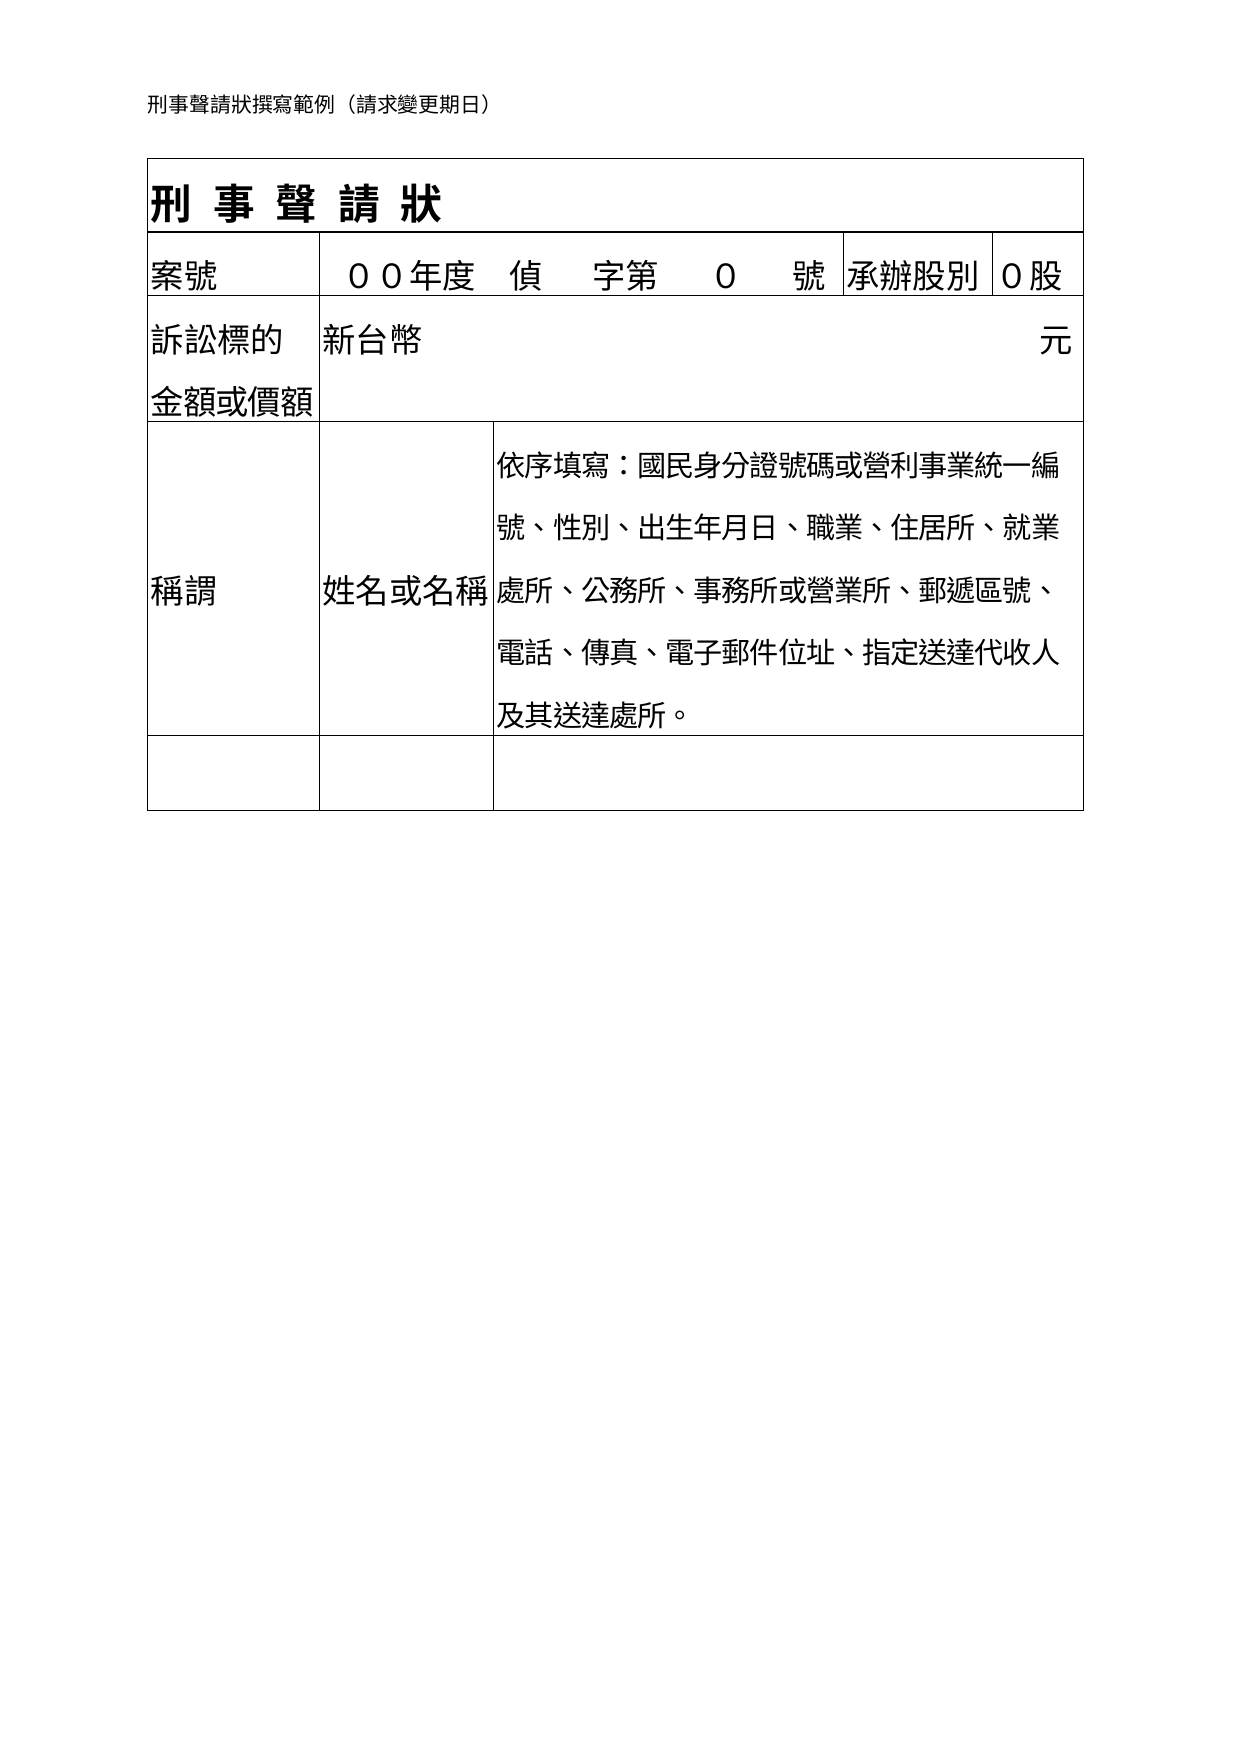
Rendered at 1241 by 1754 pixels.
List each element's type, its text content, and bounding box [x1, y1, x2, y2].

table_cell 承辦股別 [844, 233, 992, 295]
table_header 刑 事 聲 請 狀 [148, 159, 1083, 231]
table_cell 案號 [148, 233, 319, 295]
table_cell 稱謂 [148, 422, 319, 734]
table_cell [494, 736, 1083, 809]
table_cell ０股 [993, 233, 1083, 295]
table_cell [320, 736, 493, 809]
table_cell 依序填寫：國民身分證號碼或營利事業統一編號、性別、出生年月日、職業、住居所、就業處所、公務所、事務所或營業所、郵遞區號、電話、傳真、電子郵件位址、指定送達代收人及其送達處所。 [494, 422, 1083, 734]
table_cell 姓名或名稱 [320, 422, 493, 734]
table_cell 新台幣 元 [320, 296, 1083, 421]
table_cell [148, 736, 319, 809]
table_cell ００年度 偵 字第 ０ 號 [320, 233, 843, 295]
table_cell 訴訟標的 金額或價額 [148, 296, 319, 421]
